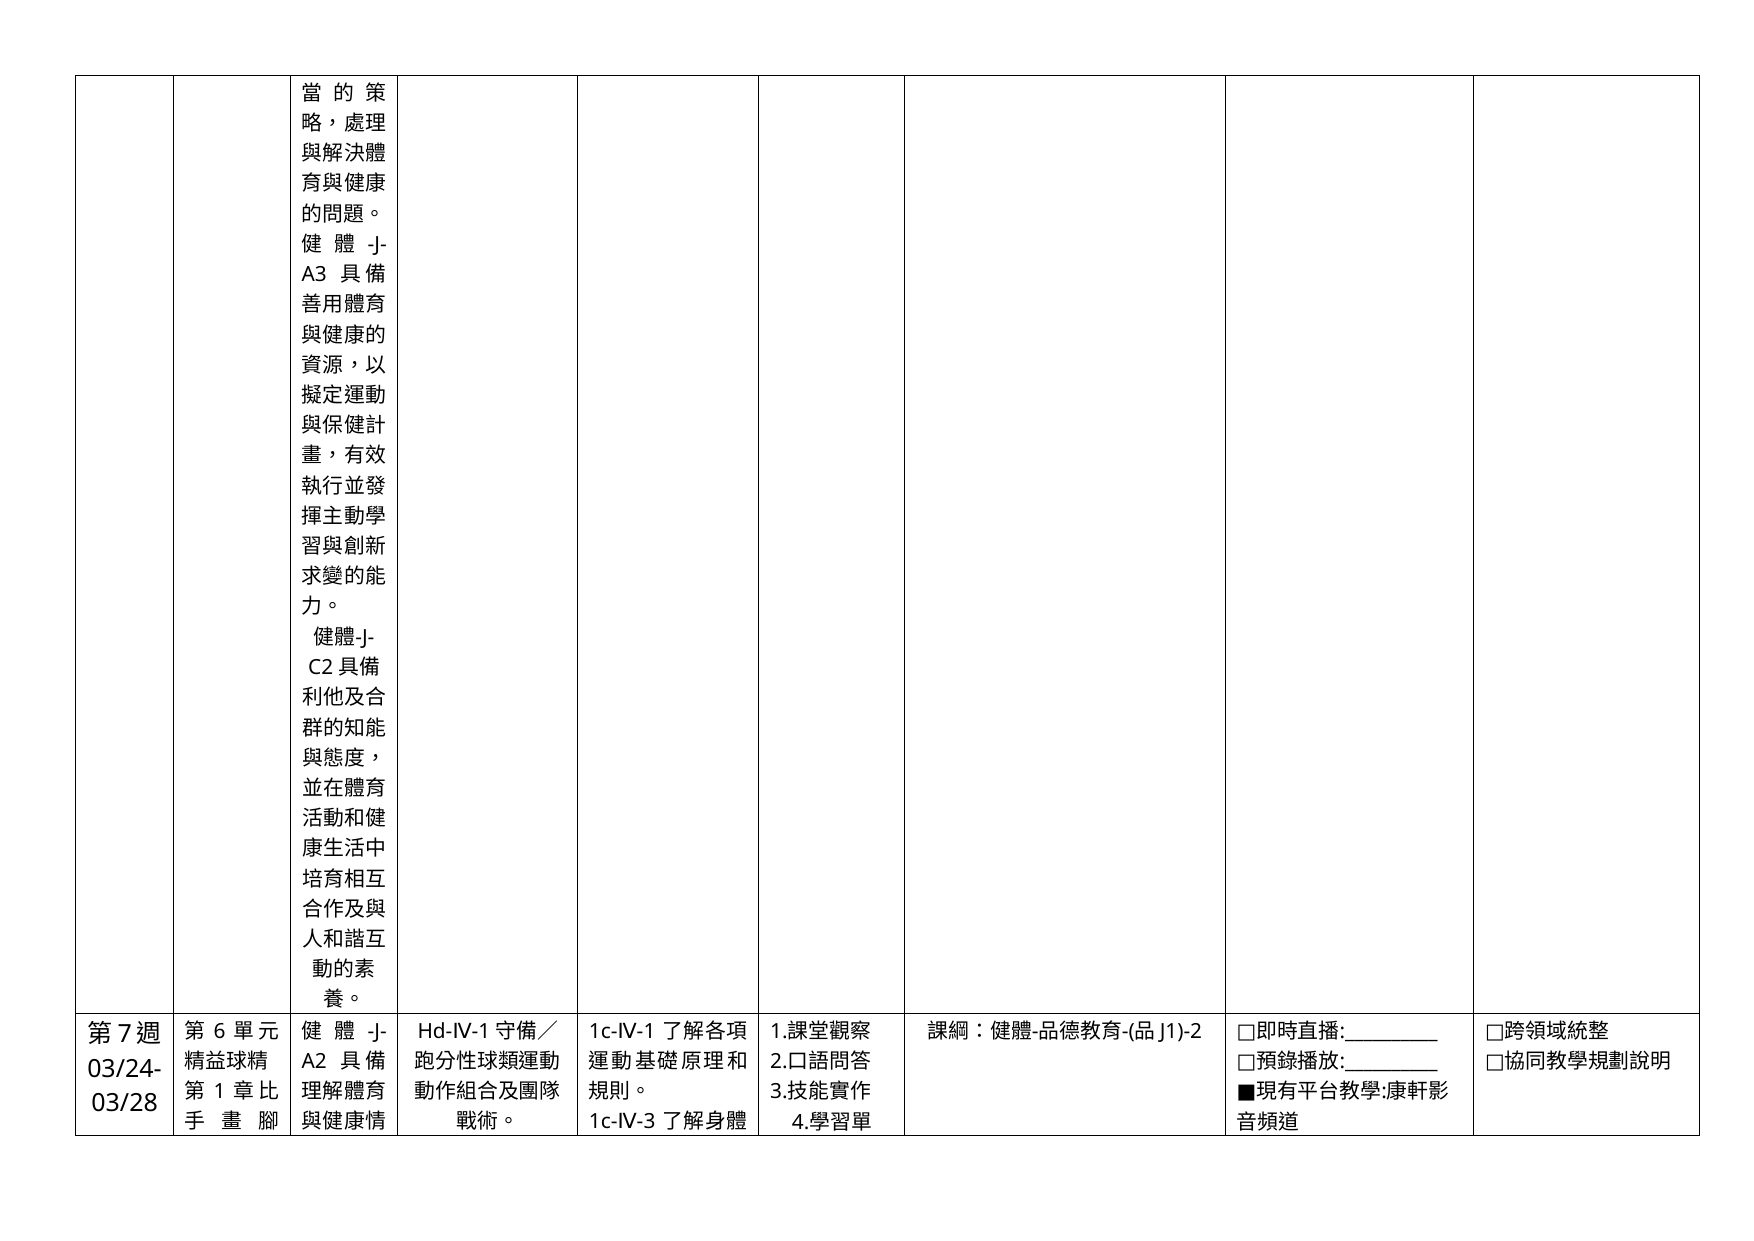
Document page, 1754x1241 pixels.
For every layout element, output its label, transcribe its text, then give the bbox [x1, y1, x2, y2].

table_cell [398, 76, 577, 1013]
table_cell [1226, 76, 1473, 1013]
table_cell [76, 76, 173, 1013]
table_cell Hd-Ⅳ-1 守備／跑分性球類運動動作組合及團隊戰術。 [398, 1014, 577, 1135]
table_cell [905, 76, 1225, 1013]
table_cell 第6單元精益球精 第1章比手畫腳 [174, 1014, 290, 1135]
table_cell [174, 76, 290, 1013]
table_cell 健體-J-A2 具備理解體育與健康情 [291, 1014, 397, 1135]
table_cell [578, 76, 758, 1013]
table_cell [759, 76, 904, 1013]
table_cell [1474, 76, 1699, 1013]
table_cell 當的策略，處理與解決體育與健康的問題。 健體-J-A3 具備善用體育與健康的資源，以擬定運動與保健計畫，有效執行並發揮主動學習與創新求變的能力。 健體-J-C2 具備利他及合群的知能與態度，並在體育活動和健康生活中培育相互合作及與人和諧互動的素養。 [291, 76, 397, 1013]
table_cell 1c-Ⅳ-1 了解各項運動基礎原理和規則。 1c-Ⅳ-3 了解身體 [578, 1014, 758, 1135]
table_cell 1.課堂觀察 2.口語問答 3.技能實作 4.學習單 [759, 1014, 904, 1135]
table_cell 課綱：健體-品德教育-(品J1)-2 [905, 1014, 1225, 1135]
table_cell □跨領域統整 □協同教學規劃說明 [1474, 1014, 1699, 1135]
table_cell □即時直播:__________ □預錄播放:__________ ■現有平台教學:康軒影音頻道 [1226, 1014, 1473, 1135]
table_cell 第7週 03/24-03/28 [76, 1014, 173, 1135]
